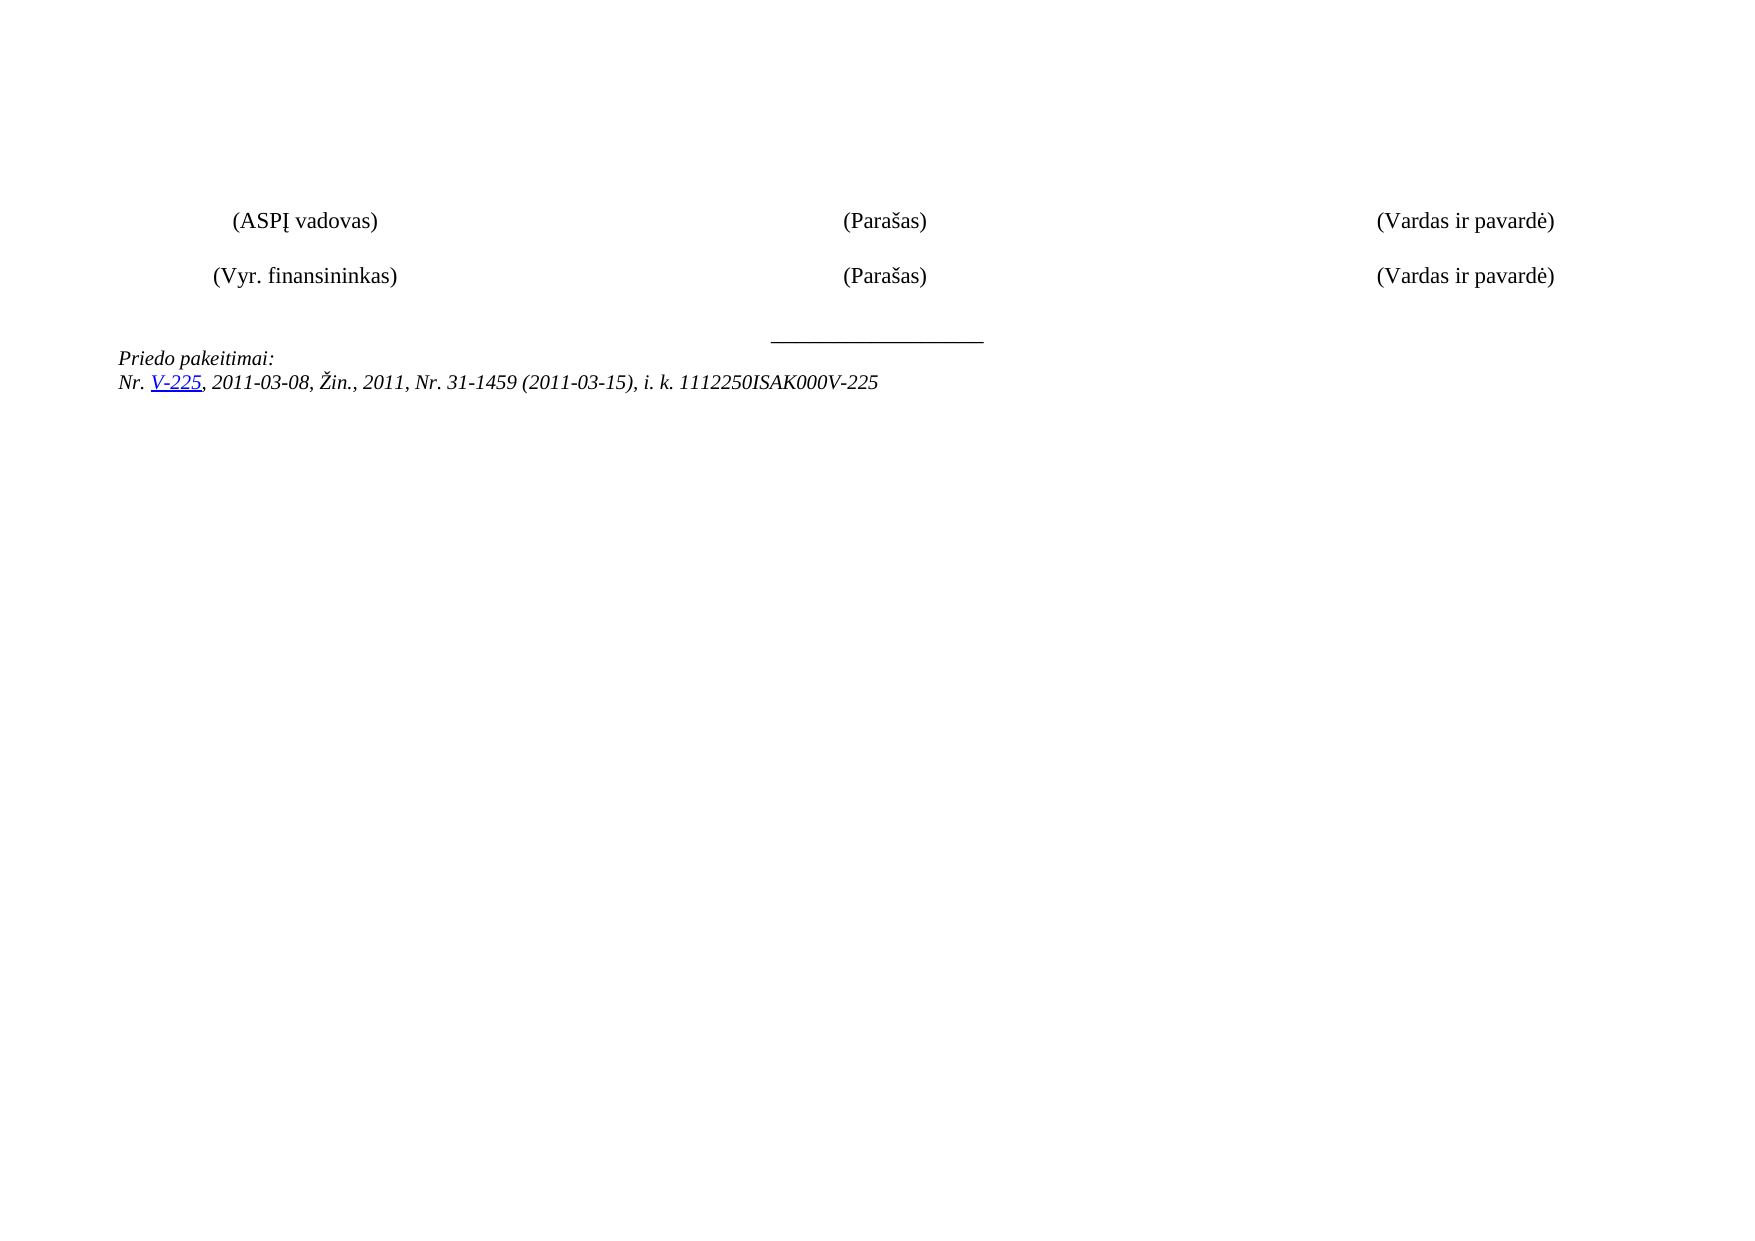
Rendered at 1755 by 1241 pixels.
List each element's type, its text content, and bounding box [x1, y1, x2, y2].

table_header (Vardas ir pavardė) [1278, 262, 1653, 288]
table_header (Parašas) [492, 207, 1278, 233]
table_header (ASPĮ vadovas) [118, 207, 492, 233]
table_header (Vardas ir pavardė) [1278, 207, 1653, 233]
text _________________ [118, 317, 1636, 346]
text Priedo pakeitimai: [118, 346, 1636, 370]
table_header (Vyr. finansininkas) [118, 262, 492, 288]
table_header (Parašas) [492, 262, 1278, 288]
text Nr. V-225, 2011-03-08, Žin., 2011, Nr. 31-1459 (2011-03-15), i. k. 1112250ISAK000V-225 [118, 370, 1636, 394]
